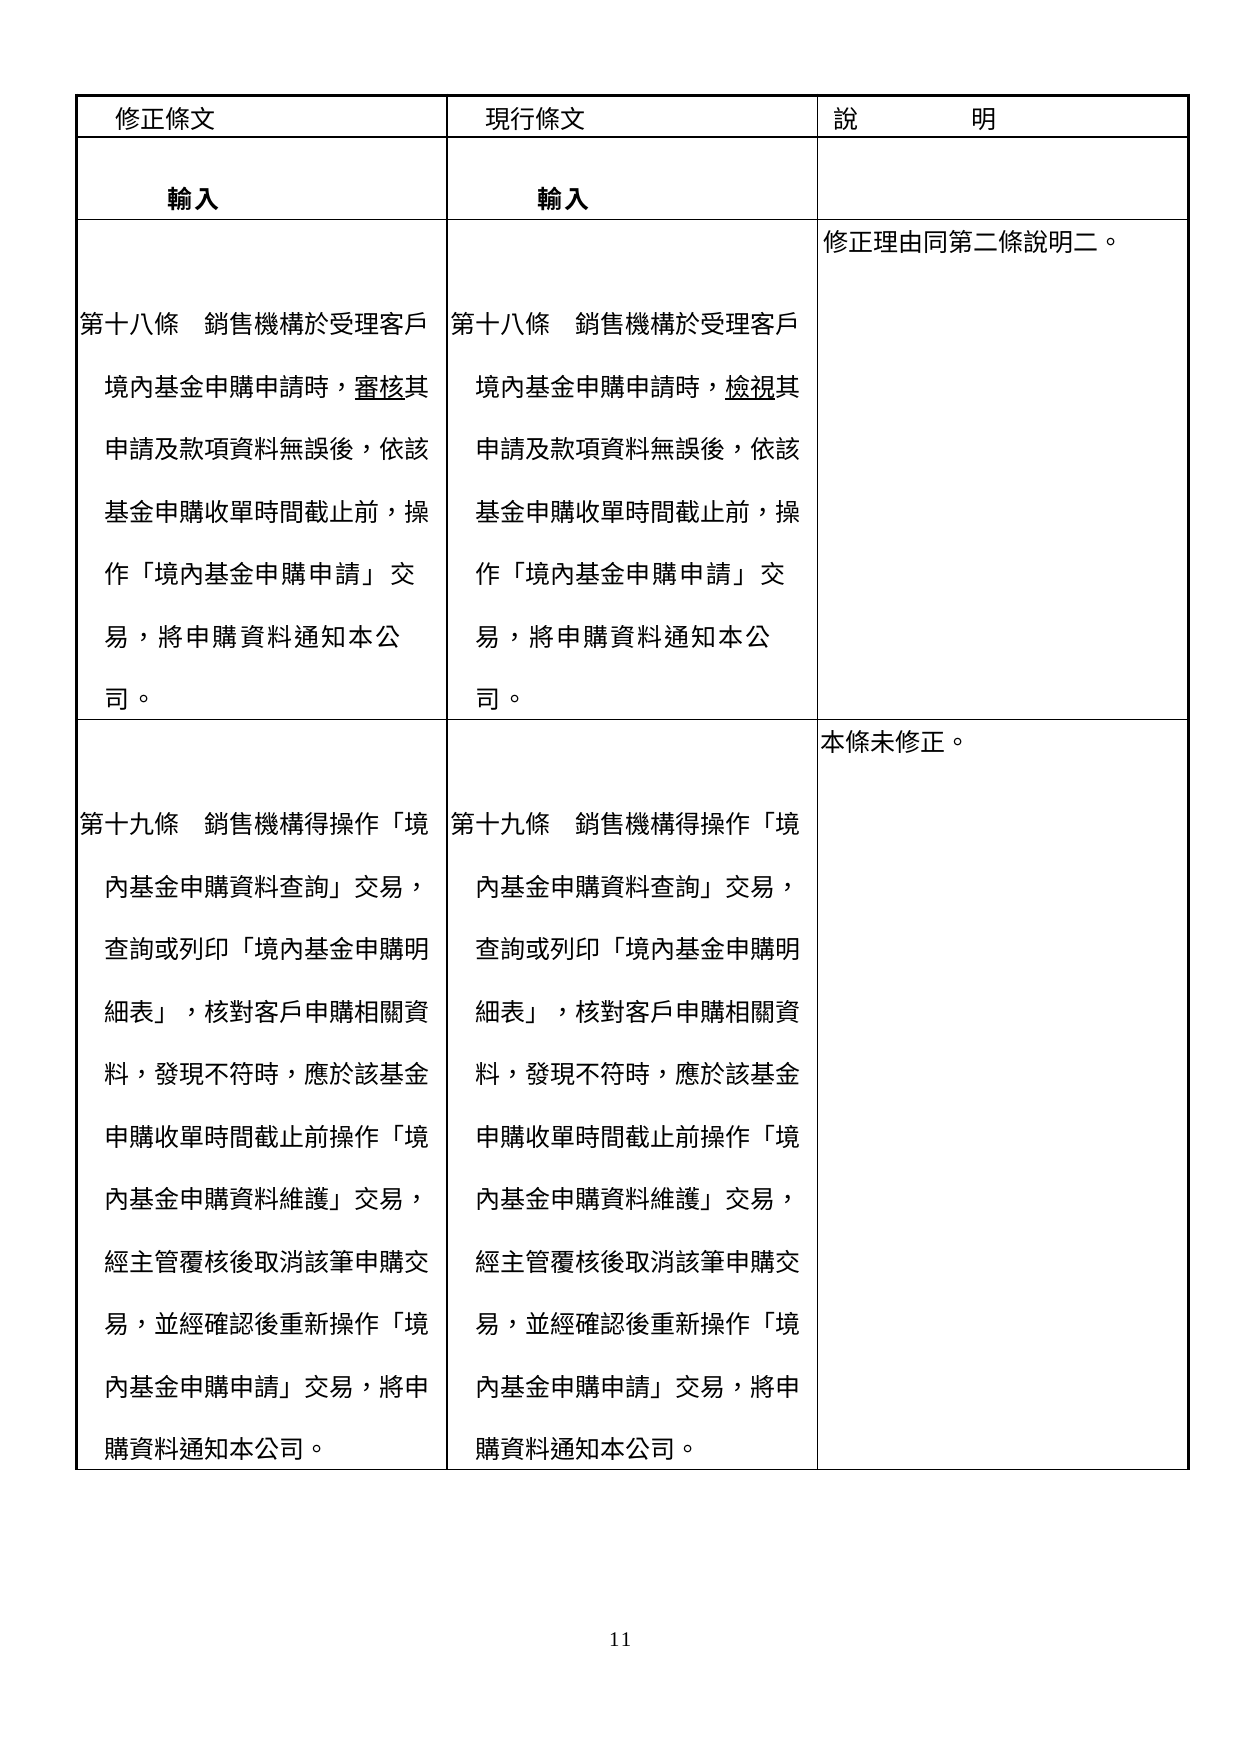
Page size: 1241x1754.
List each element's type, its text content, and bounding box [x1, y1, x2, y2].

table_cell 第十八條 銷售機構於受理客戶境內基金申購申請時，審核其申請及款項資料無誤後，依該基金申購收單時間截止前，操作「境內基金申購申請」交易，將申購資料通知本公司。 [78, 220, 446, 718]
table_cell 輸入 [448, 138, 817, 218]
table_cell 第十九條 銷售機構得操作「境內基金申購資料查詢」交易，查詢或列印「境內基金申購明細表」，核對客戶申購相關資料，發現不符時，應於該基金申購收單時間截止前操作「境內基金申購資料維護」交易，經主管覆核後取消該筆申購交易，並經確認後重新操作「境內基金申購申請」交易，將申購資料通知本公司。 [448, 720, 817, 1468]
table_header 說 明 [818, 97, 1187, 136]
table_cell 第十八條 銷售機構於受理客戶境內基金申購申請時，檢視其申請及款項資料無誤後，依該基金申購收單時間截止前，操作「境內基金申購申請」交易，將申購資料通知本公司。 [448, 220, 817, 718]
table_cell [818, 138, 1187, 218]
table_cell 本條未修正。 [818, 720, 1187, 1468]
table_cell 修正理由同第二條說明二。 [818, 220, 1187, 718]
table_header 現行條文 [448, 97, 817, 136]
table_cell 輸入 [78, 138, 446, 218]
table_header 修正條文 [78, 97, 446, 136]
table_cell 第十九條 銷售機構得操作「境內基金申購資料查詢」交易，查詢或列印「境內基金申購明細表」，核對客戶申購相關資料，發現不符時，應於該基金申購收單時間截止前操作「境內基金申購資料維護」交易，經主管覆核後取消該筆申購交易，並經確認後重新操作「境內基金申購申請」交易，將申購資料通知本公司。 [78, 720, 446, 1468]
